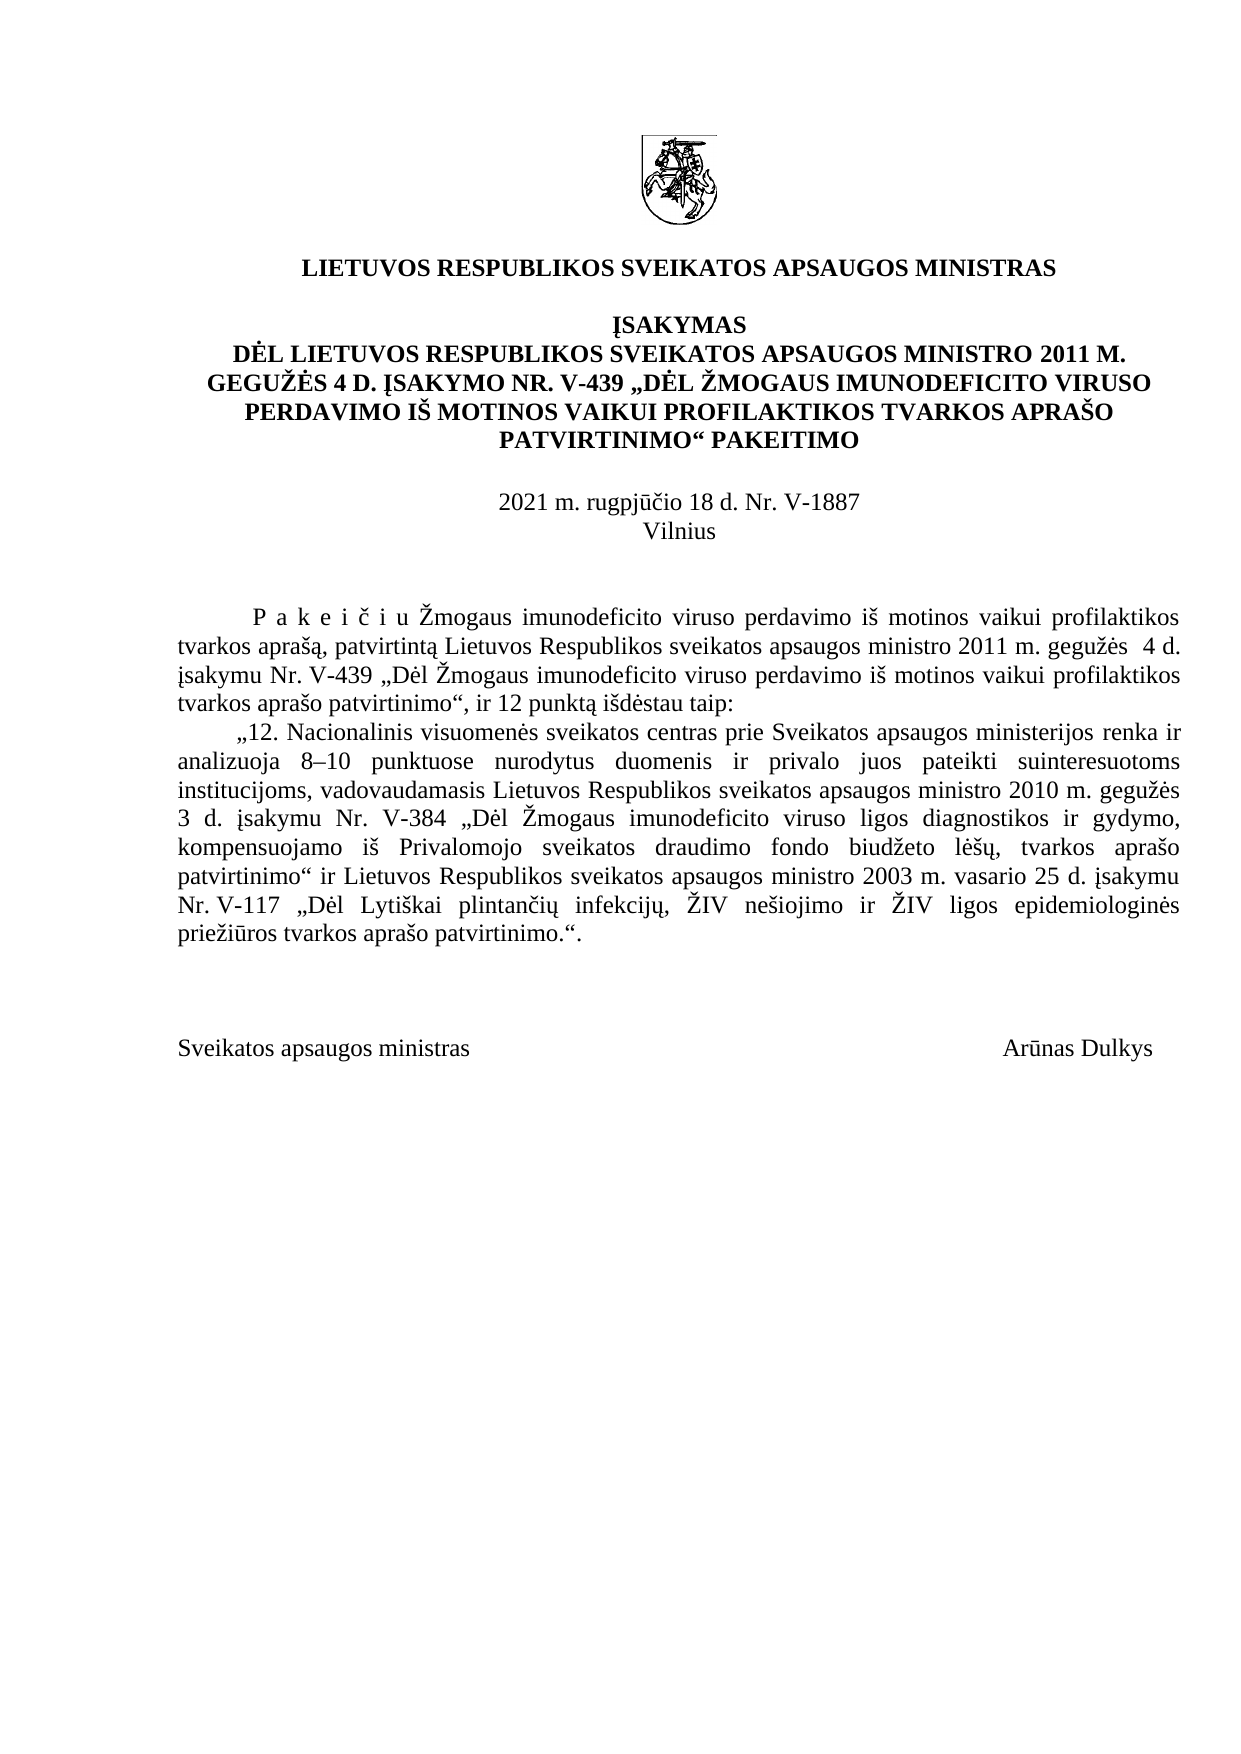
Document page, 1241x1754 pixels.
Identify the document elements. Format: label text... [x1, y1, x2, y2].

text LIETUVOS RESPUBLIKOS SVEIKATOS APSAUGOS MINISTRAS [177, 253, 1181, 282]
text ĮSAKYMAS [177, 310, 1181, 339]
text DĖL LIETUVOS RESPUBLIKOS SVEIKATOS APSAUGOS MINISTRO 2011 m. gegužės 4 d. įsakymo Nr. V-439 „DĖL ŽMOGAUS IMUNODEFICITO VIRUSO PERDAVIMO IŠ MOTINOS VAIKUI PROFILAKTIKOS TVARKOS APRAŠO PATVIRTINIMO“ PAKEITIMO [177, 339, 1181, 454]
text „12. Nacionalinis visuomenės sveikatos centras prie Sveikatos apsaugos ministerijos renka ir analizuoja 8–10 punktuose nurodytus duomenis ir privalo juos pateikti suinteresuotoms institucijoms, vadovaudamasis Lietuvos Respublikos sveikatos apsaugos ministro 2010 m. gegužės 3 d. įsakymu Nr. V-384 „Dėl Žmogaus imunodeficito viruso ligos diagnostikos ir gydymo, kompensuojamo iš Privalomojo sveikatos draudimo fondo biudžeto lėšų, tvarkos aprašo patvirtinimo“ ir Lietuvos Respublikos sveikatos apsaugos ministro 2003 m. vasario 25 d. įsakymu Nr. V-117 „Dėl Lytiškai plintančių infekcijų, ŽIV nešiojimo ir ŽIV ligos epidemiologinės priežiūros tvarkos aprašo patvirtinimo.“. [177, 717, 1181, 947]
text Sveikatos apsaugos ministras Arūnas Dulkys [177, 1033, 1181, 1062]
text P a k e i č i u Žmogaus imunodeficito viruso perdavimo iš motinos vaikui profilaktikos tvarkos aprašą, patvirtintą Lietuvos Respublikos sveikatos apsaugos ministro 2011 m. gegužės 4 d. įsakymu Nr. V-439 „Dėl Žmogaus imunodeficito viruso perdavimo iš motinos vaikui profilaktikos tvarkos aprašo patvirtinimo“, ir 12 punktą išdėstau taip: [177, 602, 1181, 717]
text 2021 m. rugpjūčio 18 d. Nr. V-1887 [177, 487, 1181, 516]
text Vilnius [177, 516, 1181, 545]
